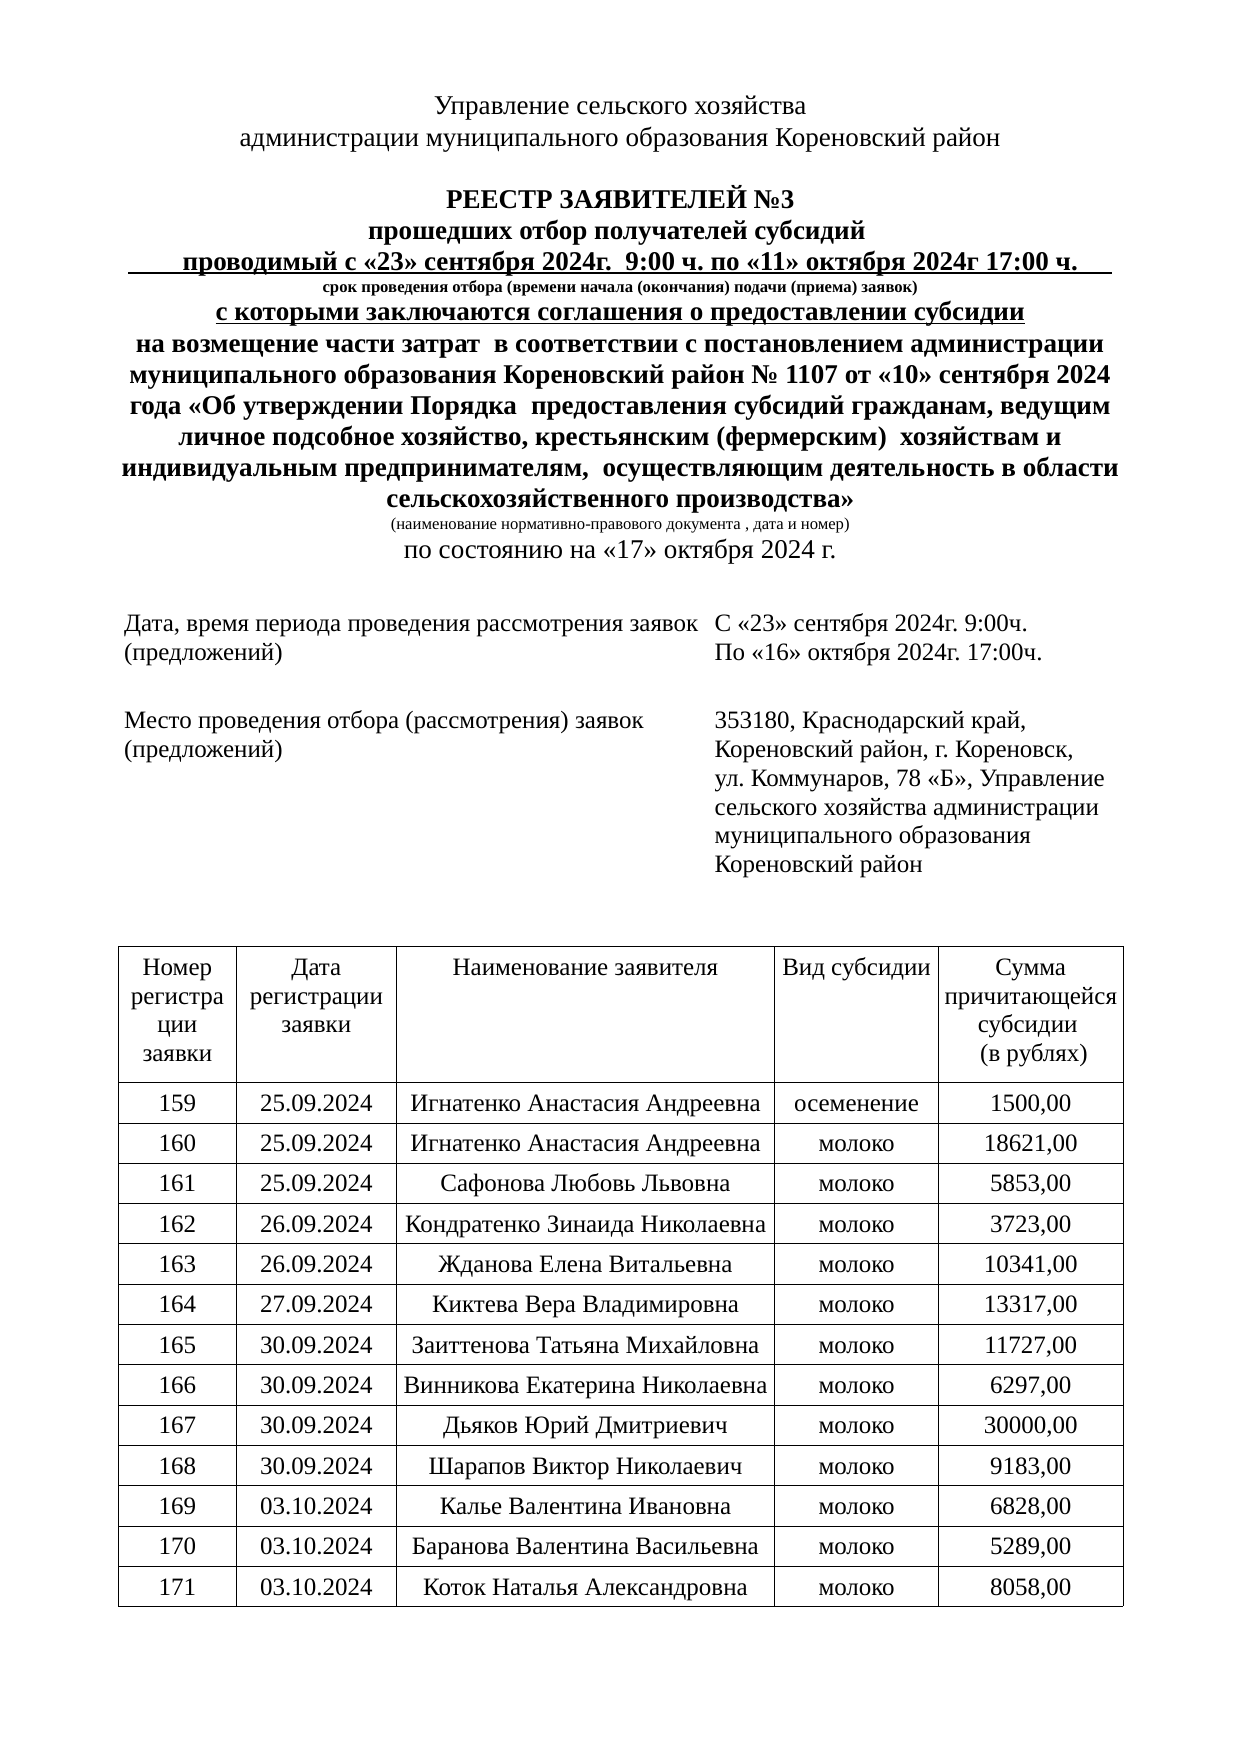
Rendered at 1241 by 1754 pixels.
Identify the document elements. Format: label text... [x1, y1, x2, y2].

table_cell 6828,00 [939, 1486, 1123, 1526]
table_cell 30000,00 [939, 1406, 1123, 1445]
table_cell Винникова Екатерина Николаевна [397, 1365, 774, 1404]
table_cell молоко [775, 1527, 938, 1566]
table_cell Кондратенко Зинаида Николаевна [397, 1204, 774, 1243]
table_cell 3723,00 [939, 1204, 1123, 1243]
table_cell 30.09.2024 [237, 1365, 396, 1404]
table_cell молоко [775, 1285, 938, 1324]
text администрации муниципального образования Кореновский район [118, 121, 1122, 152]
table_cell молоко [775, 1486, 938, 1526]
text (наименование нормативно-правового документа , дата и номер) [118, 513, 1122, 533]
table_cell 161 [119, 1164, 236, 1203]
table_cell 27.09.2024 [237, 1285, 396, 1324]
table_cell 13317,00 [939, 1285, 1123, 1324]
table_header Сумма причитающейся субсидии (в рублях) [939, 947, 1123, 1082]
table_cell Баранова Валентина Васильевна [397, 1527, 774, 1566]
table_cell Калье Валентина Ивановна [397, 1486, 774, 1526]
table_cell 03.10.2024 [237, 1486, 396, 1526]
table_cell молоко [775, 1446, 938, 1485]
table_cell 5289,00 [939, 1527, 1123, 1566]
table_cell 160 [119, 1124, 236, 1163]
table_cell Жданова Елена Витальевна [397, 1244, 774, 1284]
table_cell молоко [775, 1406, 938, 1445]
table_cell молоко [775, 1244, 938, 1284]
table_cell 162 [119, 1204, 236, 1243]
table_cell 10341,00 [939, 1244, 1123, 1284]
table_cell молоко [775, 1204, 938, 1243]
table_header Наименование заявителя [397, 947, 774, 1082]
table_cell Заиттенова Татьяна Михайловна [397, 1325, 774, 1364]
table_cell 30.09.2024 [237, 1406, 396, 1445]
table_cell 30.09.2024 [237, 1446, 396, 1485]
table_cell Сафонова Любовь Львовна [397, 1164, 774, 1203]
text проводимый с «23» сентября 2024г. 9:00 ч. по «11» октября 2024г 17:00 ч. [118, 245, 1122, 276]
text срок проведения отбора (времени начала (окончания) подачи (приема) заявок) [118, 276, 1122, 296]
table_cell Шарапов Виктор Николаевич [397, 1446, 774, 1485]
table_cell 25.09.2024 [237, 1124, 396, 1163]
text с которыми заключаются соглашения о предоставлении субсидии [118, 296, 1122, 327]
table_cell Коток Наталья Александровна [397, 1567, 774, 1606]
table_cell осеменение [775, 1083, 938, 1122]
table_cell 170 [119, 1527, 236, 1566]
table_cell 171 [119, 1567, 236, 1606]
table_cell 03.10.2024 [237, 1527, 396, 1566]
table_header Дата регистрации заявки [237, 947, 396, 1082]
table_cell 18621,00 [939, 1124, 1123, 1163]
table_cell 26.09.2024 [237, 1204, 396, 1243]
table_cell 159 [119, 1083, 236, 1122]
table_cell 1500,00 [939, 1083, 1123, 1122]
table_cell 6297,00 [939, 1365, 1123, 1404]
table_cell 165 [119, 1325, 236, 1364]
table_cell молоко [775, 1325, 938, 1364]
text РЕЕСТР ЗАЯВИТЕЛЕЙ №3 [118, 183, 1122, 214]
table_cell 168 [119, 1446, 236, 1485]
text Управление сельского хозяйства [118, 89, 1122, 121]
table_cell 03.10.2024 [237, 1567, 396, 1606]
table_cell 169 [119, 1486, 236, 1526]
table_cell 164 [119, 1285, 236, 1324]
table_cell Киктева Вера Владимировна [397, 1285, 774, 1324]
table_cell 163 [119, 1244, 236, 1284]
table_cell 25.09.2024 [237, 1164, 396, 1203]
table_cell 166 [119, 1365, 236, 1404]
table_cell 30.09.2024 [237, 1325, 396, 1364]
table_header Номер регистрации заявки [119, 947, 236, 1082]
table_cell молоко [775, 1567, 938, 1606]
table_cell 5853,00 [939, 1164, 1123, 1203]
table_cell Дьяков Юрий Дмитриевич [397, 1406, 774, 1445]
table_header Дата, время периода проведения рассмотрения заявок (предложений) [118, 602, 708, 671]
table_cell Место проведения отбора (рассмотрения) заявок (предложений) [118, 671, 708, 884]
table_cell молоко [775, 1365, 938, 1404]
table_header С «23» сентября 2024г. 9:00ч. По «16» октября 2024г. 17:00ч. [709, 602, 1128, 671]
table_cell 167 [119, 1406, 236, 1445]
table_cell 8058,00 [939, 1567, 1123, 1606]
table_cell молоко [775, 1164, 938, 1203]
text прошедших отбор получателей субсидий [118, 214, 1122, 245]
table_cell Игнатенко Анастасия Андреевна [397, 1083, 774, 1122]
table_cell 25.09.2024 [237, 1083, 396, 1122]
table_cell молоко [775, 1124, 938, 1163]
table_header Вид субсидии [775, 947, 938, 1082]
table_cell 26.09.2024 [237, 1244, 396, 1284]
table_cell 9183,00 [939, 1446, 1123, 1485]
table_cell Игнатенко Анастасия Андреевна [397, 1124, 774, 1163]
table_cell 353180, Краснодарский край, Кореновский район, г. Кореновск, ул. Коммунаров, 78 «Б», Управление сельского хозяйства администрации муниципального образования Кореновский район [709, 671, 1128, 884]
text по состоянию на «17» октября 2024 г. [118, 533, 1122, 564]
table_cell 11727,00 [939, 1325, 1123, 1364]
text на возмещение части затрат в соответствии с постановлением администрации муниципального образования Кореновский район № 1107 от «10» сентября 2024 года «Об утверждении Порядка предоставления субсидий гражданам, ведущим личное подсобное хозяйство, крестьянским (фермерским) хозяйствам и индивидуальным предпринимателям, осуществляющим деятельность в области сельскохозяйственного производства» [118, 327, 1122, 513]
